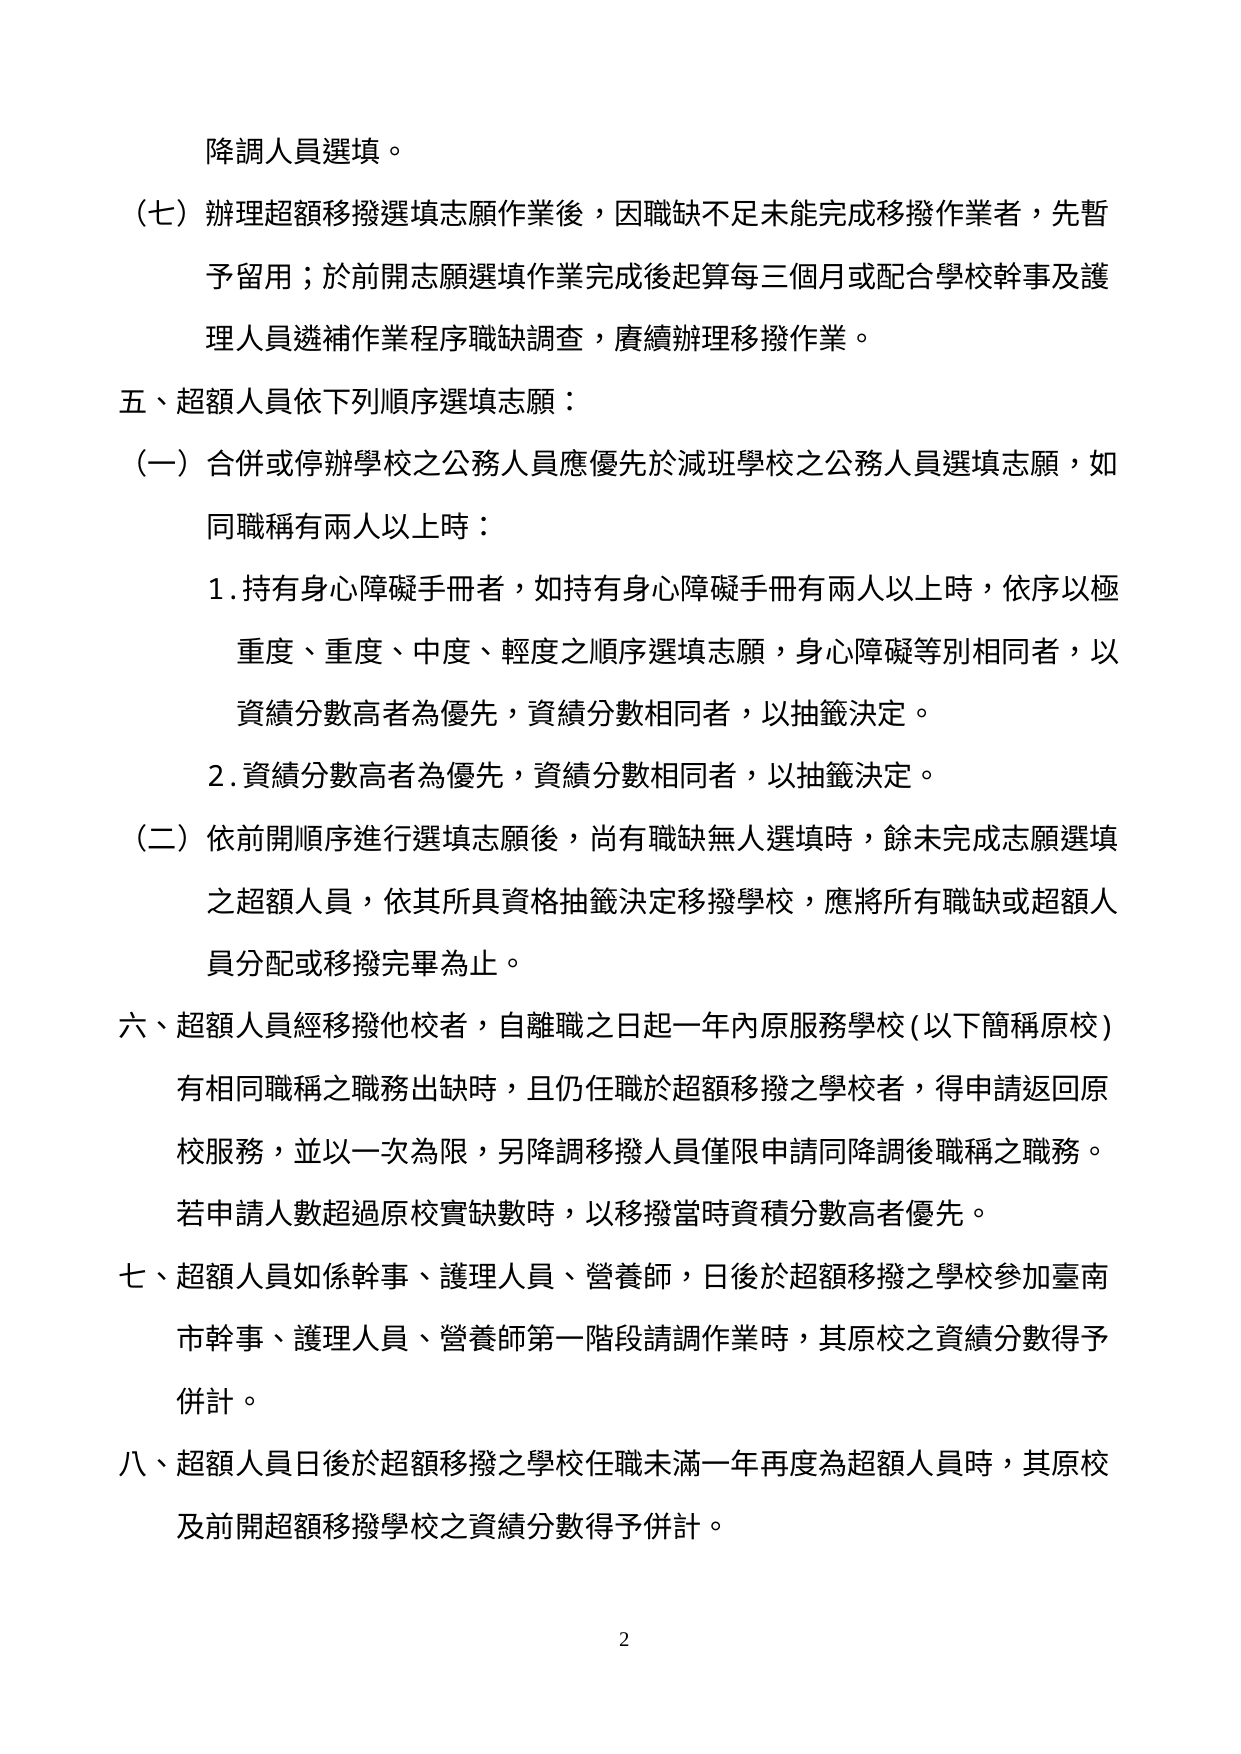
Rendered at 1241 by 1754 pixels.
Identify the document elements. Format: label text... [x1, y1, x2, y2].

text 六、超額人員經移撥他校者，自離職之日起一年內原服務學校(以下簡稱原校)有相同職稱之職務出缺時，且仍任職於超額移撥之學校者，得申請返回原校服務，並以一次為限，另降調移撥人員僅限申請同降調後職稱之職務。若申請人數超過原校實缺數時，以移撥當時資積分數高者優先。 [118, 983, 1122, 1233]
text 五、超額人員依下列順序選填志願： [118, 358, 1122, 420]
text （七）辦理超額移撥選填志願作業後，因職缺不足未能完成移撥作業者，先暫予留用；於前開志願選填作業完成後起算每三個月或配合學校幹事及護理人員遴補作業程序職缺調查，賡續辦理移撥作業。 [118, 170, 1122, 358]
text （一）合併或停辦學校之公務人員應優先於減班學校之公務人員選填志願，如同職稱有兩人以上時： [118, 420, 1122, 545]
text 降調人員選填。 [118, 108, 1122, 170]
text 八、超額人員日後於超額移撥之學校任職未滿一年再度為超額人員時，其原校及前開超額移撥學校之資績分數得予併計。 [118, 1420, 1122, 1545]
list 資績分數高者為優先，資績分數相同者，以抽籤決定。 [207, 733, 1122, 795]
text （二）依前開順序進行選填志願後，尚有職缺無人選填時，餘未完成志願選填之超額人員，依其所具資格抽籤決定移撥學校，應將所有職缺或超額人員分配或移撥完畢為止。 [118, 795, 1122, 983]
list 持有身心障礙手冊者，如持有身心障礙手冊有兩人以上時，依序以極重度、重度、中度、輕度之順序選填志願，身心障礙等別相同者，以資績分數高者為優先，資績分數相同者，以抽籤決定。 [207, 545, 1122, 733]
text 七、超額人員如係幹事、護理人員、營養師，日後於超額移撥之學校參加臺南市幹事、護理人員、營養師第一階段請調作業時，其原校之資績分數得予併計。 [118, 1233, 1122, 1420]
